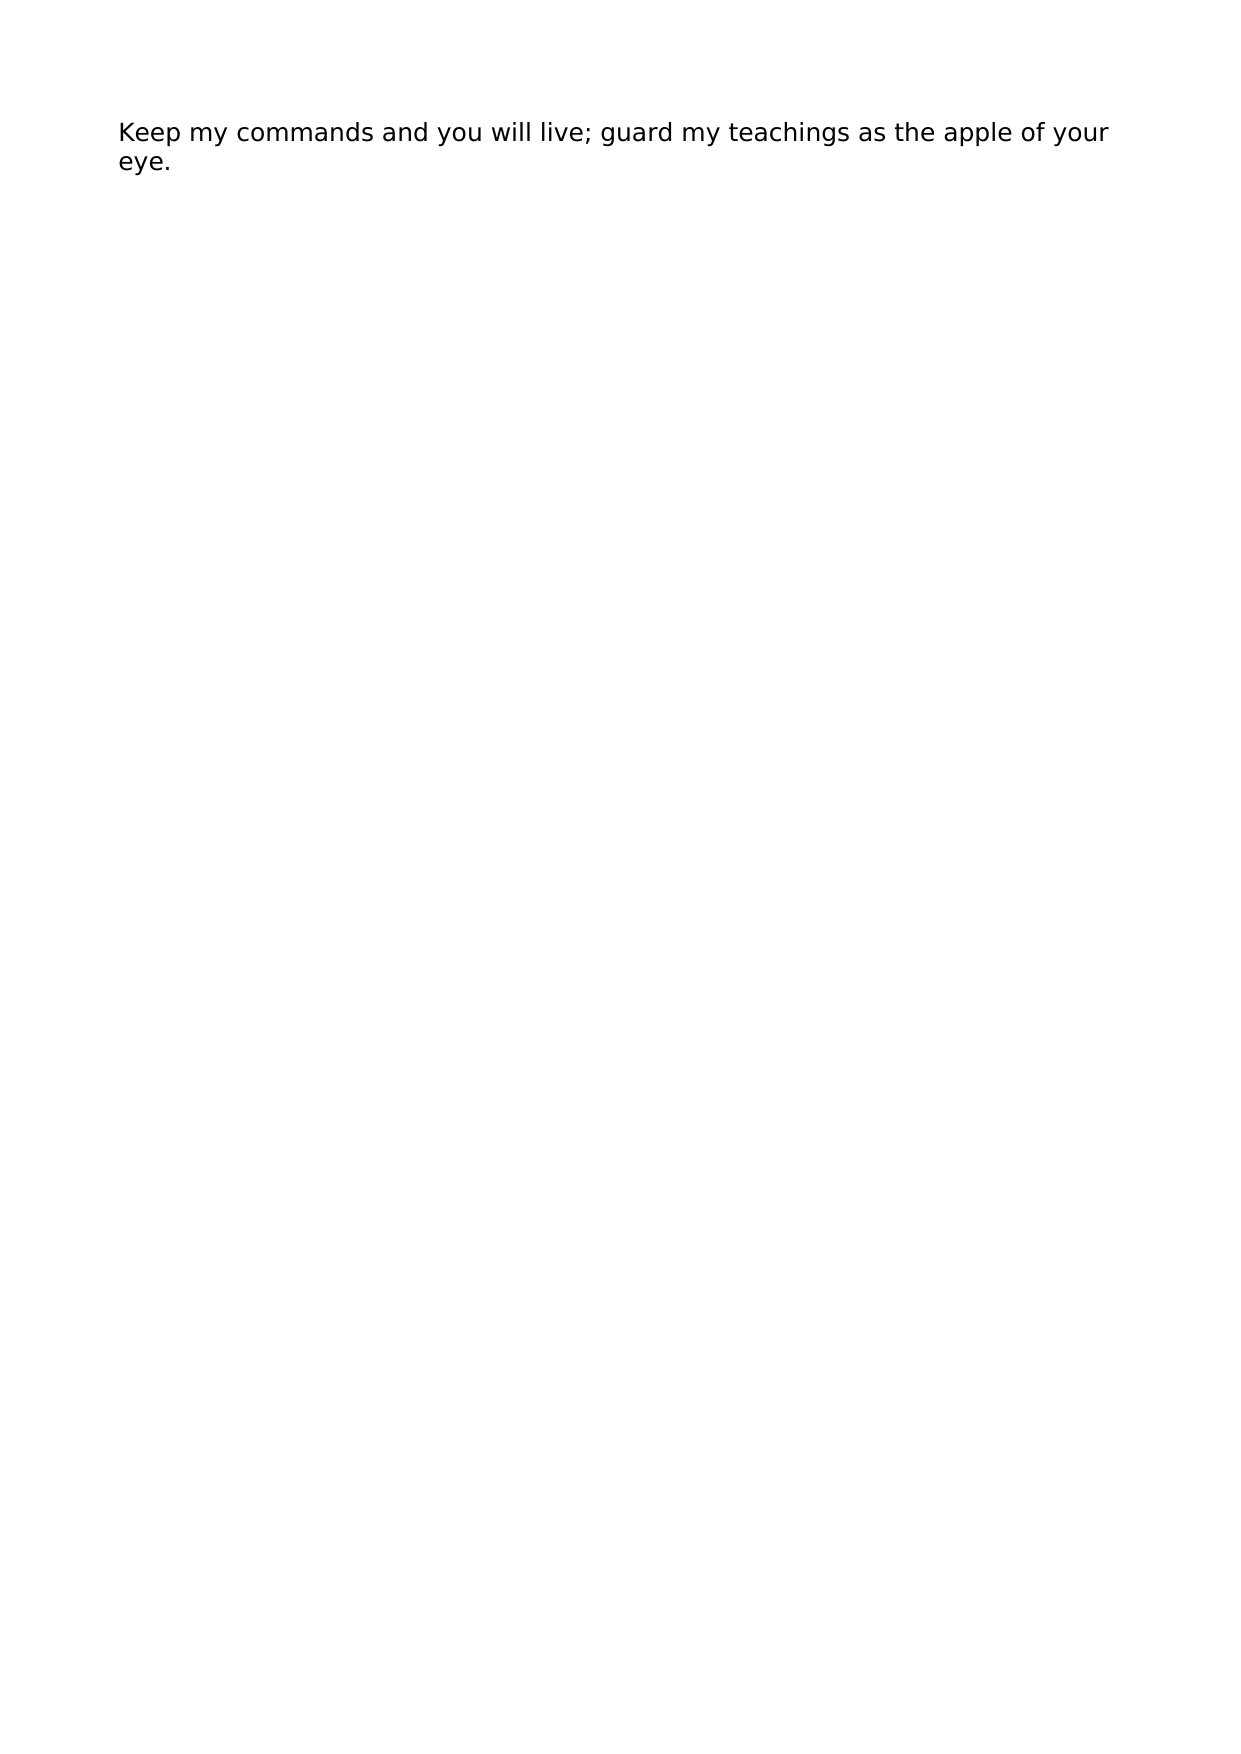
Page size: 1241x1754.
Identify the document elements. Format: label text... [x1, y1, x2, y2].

text Keep my commands and you will live; guard my teachings as the apple of your eye. [118, 118, 1122, 176]
